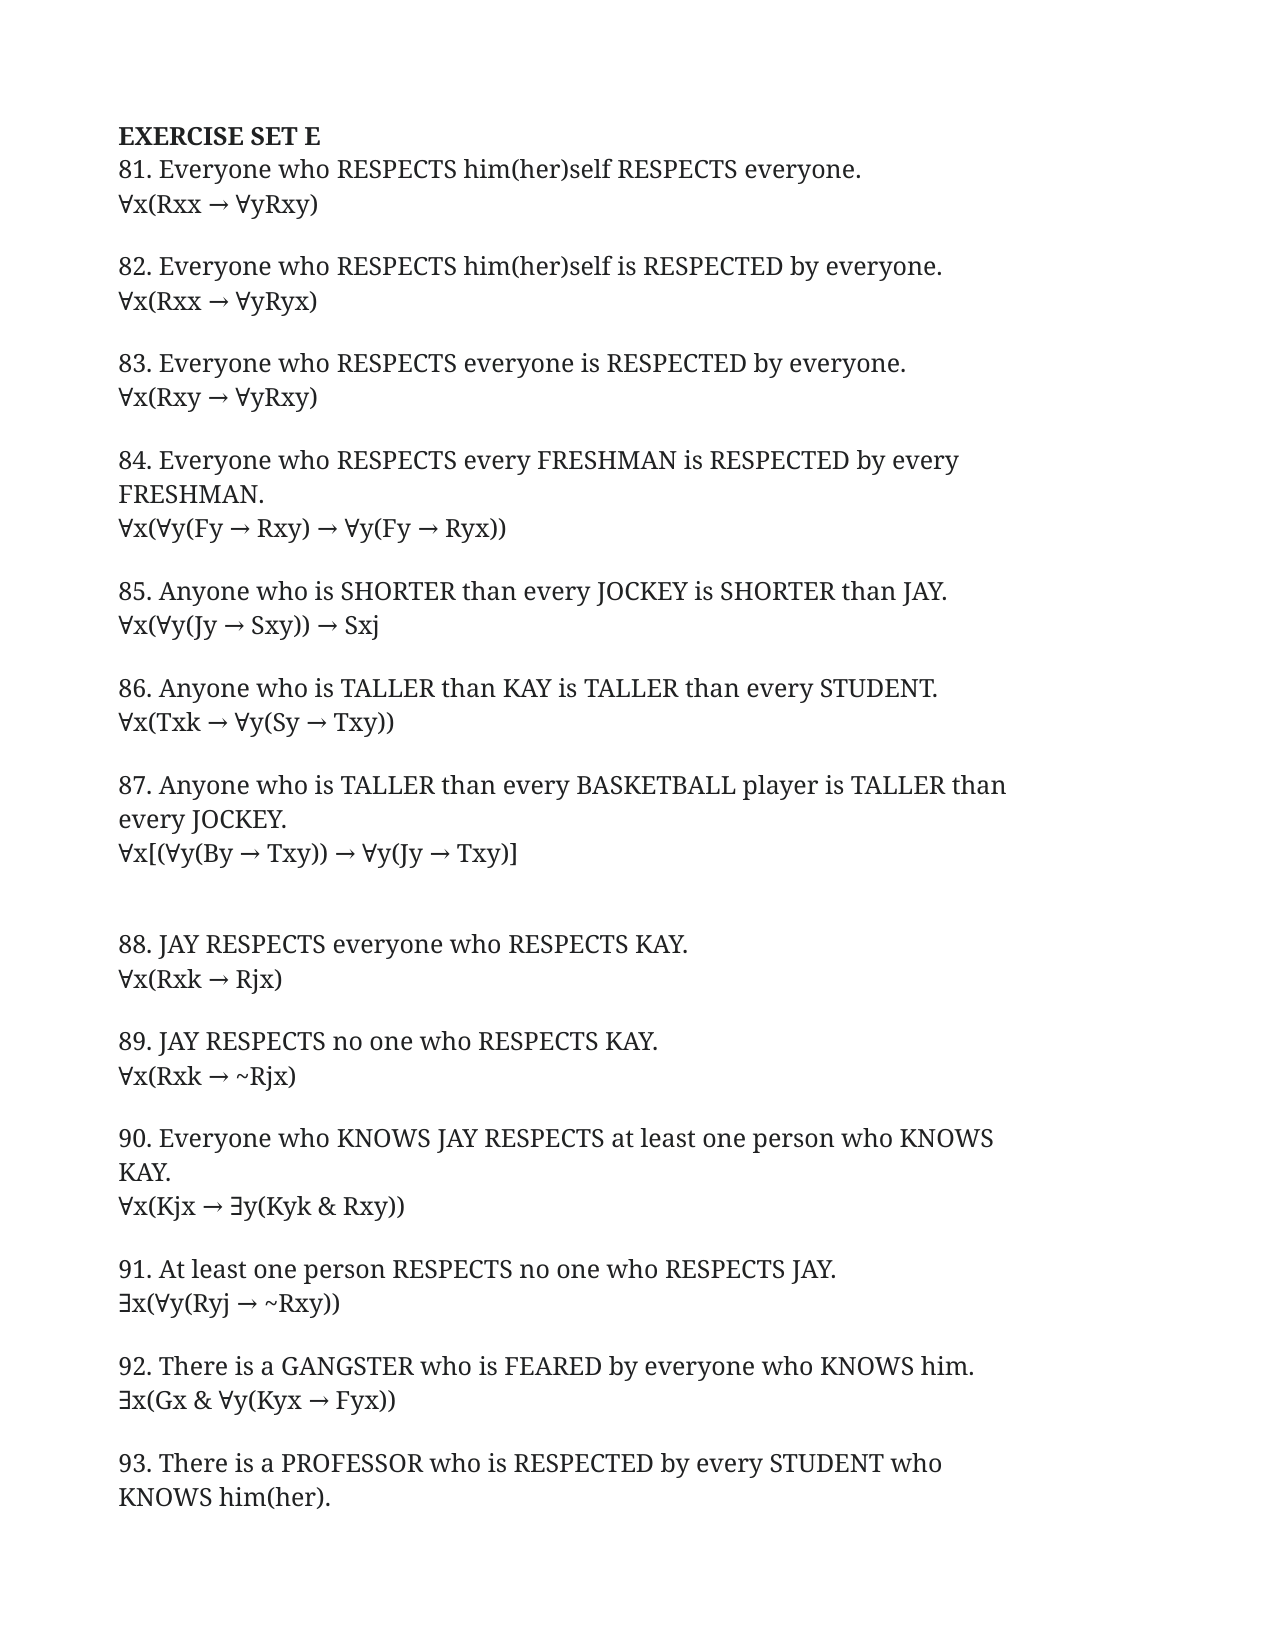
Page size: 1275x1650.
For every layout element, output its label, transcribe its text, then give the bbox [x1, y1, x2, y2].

text 82. Everyone who RESPECTS him(her)self is RESPECTED by everyone. [118, 249, 1157, 283]
text ∀x[(∀y(By → Txy)) → ∀y(Jy → Txy)] [118, 836, 1157, 870]
text 88. JAY RESPECTS everyone who RESPECTS KAY. [118, 927, 1157, 961]
text ∀x(∀y(Jy → Sxy)) → Sxj [118, 608, 1157, 642]
text ∀x(∀y(Fy → Rxy) → ∀y(Fy → Ryx)) [118, 511, 1157, 545]
text 84. Everyone who RESPECTS every FRESHMAN is RESPECTED by every FRESHMAN. [118, 443, 1157, 511]
text ∀x(Rxx → ∀yRxy) [118, 186, 1157, 220]
text ∃x(Gx & ∀y(Kyx → Fyx)) [118, 1383, 1157, 1417]
text EXERCISE SET E 81. Everyone who RESPECTS him(her)self RESPECTS everyone. [118, 118, 1157, 186]
text 90. Everyone who KNOWS JAY RESPECTS at least one person who KNOWS KAY. [118, 1121, 1157, 1189]
text 89. JAY RESPECTS no one who RESPECTS KAY. [118, 1024, 1157, 1058]
text 92. There is a GANGSTER who is FEARED by everyone who KNOWS him. [118, 1349, 1157, 1383]
text ∀x(Rxk → ~Rjx) [118, 1058, 1157, 1092]
text 85. Anyone who is SHORTER than every JOCKEY is SHORTER than JAY. [118, 574, 1157, 608]
text ∀x(Rxx → ∀yRyx) [118, 283, 1157, 317]
text 86. Anyone who is TALLER than KAY is TALLER than every STUDENT. [118, 671, 1157, 705]
text ∃x(∀y(Ryj → ~Rxy)) [118, 1286, 1157, 1320]
text ∀x(Txk → ∀y(Sy → Txy)) [118, 705, 1157, 739]
text 93. There is a PROFESSOR who is RESPECTED by every STUDENT who KNOWS him(her). [118, 1446, 1157, 1514]
text ∀x(Rxk → Rjx) [118, 961, 1157, 995]
text ∀x(Kjx → ∃y(Kyk & Rxy)) [118, 1189, 1157, 1223]
text 87. Anyone who is TALLER than every BASKETBALL player is TALLER than every JOCKEY. [118, 767, 1157, 836]
text 91. At least one person RESPECTS no one who RESPECTS JAY. [118, 1252, 1157, 1286]
text 83. Everyone who RESPECTS everyone is RESPECTED by everyone. [118, 346, 1157, 380]
text ∀x(Rxy → ∀yRxy) [118, 380, 1157, 414]
